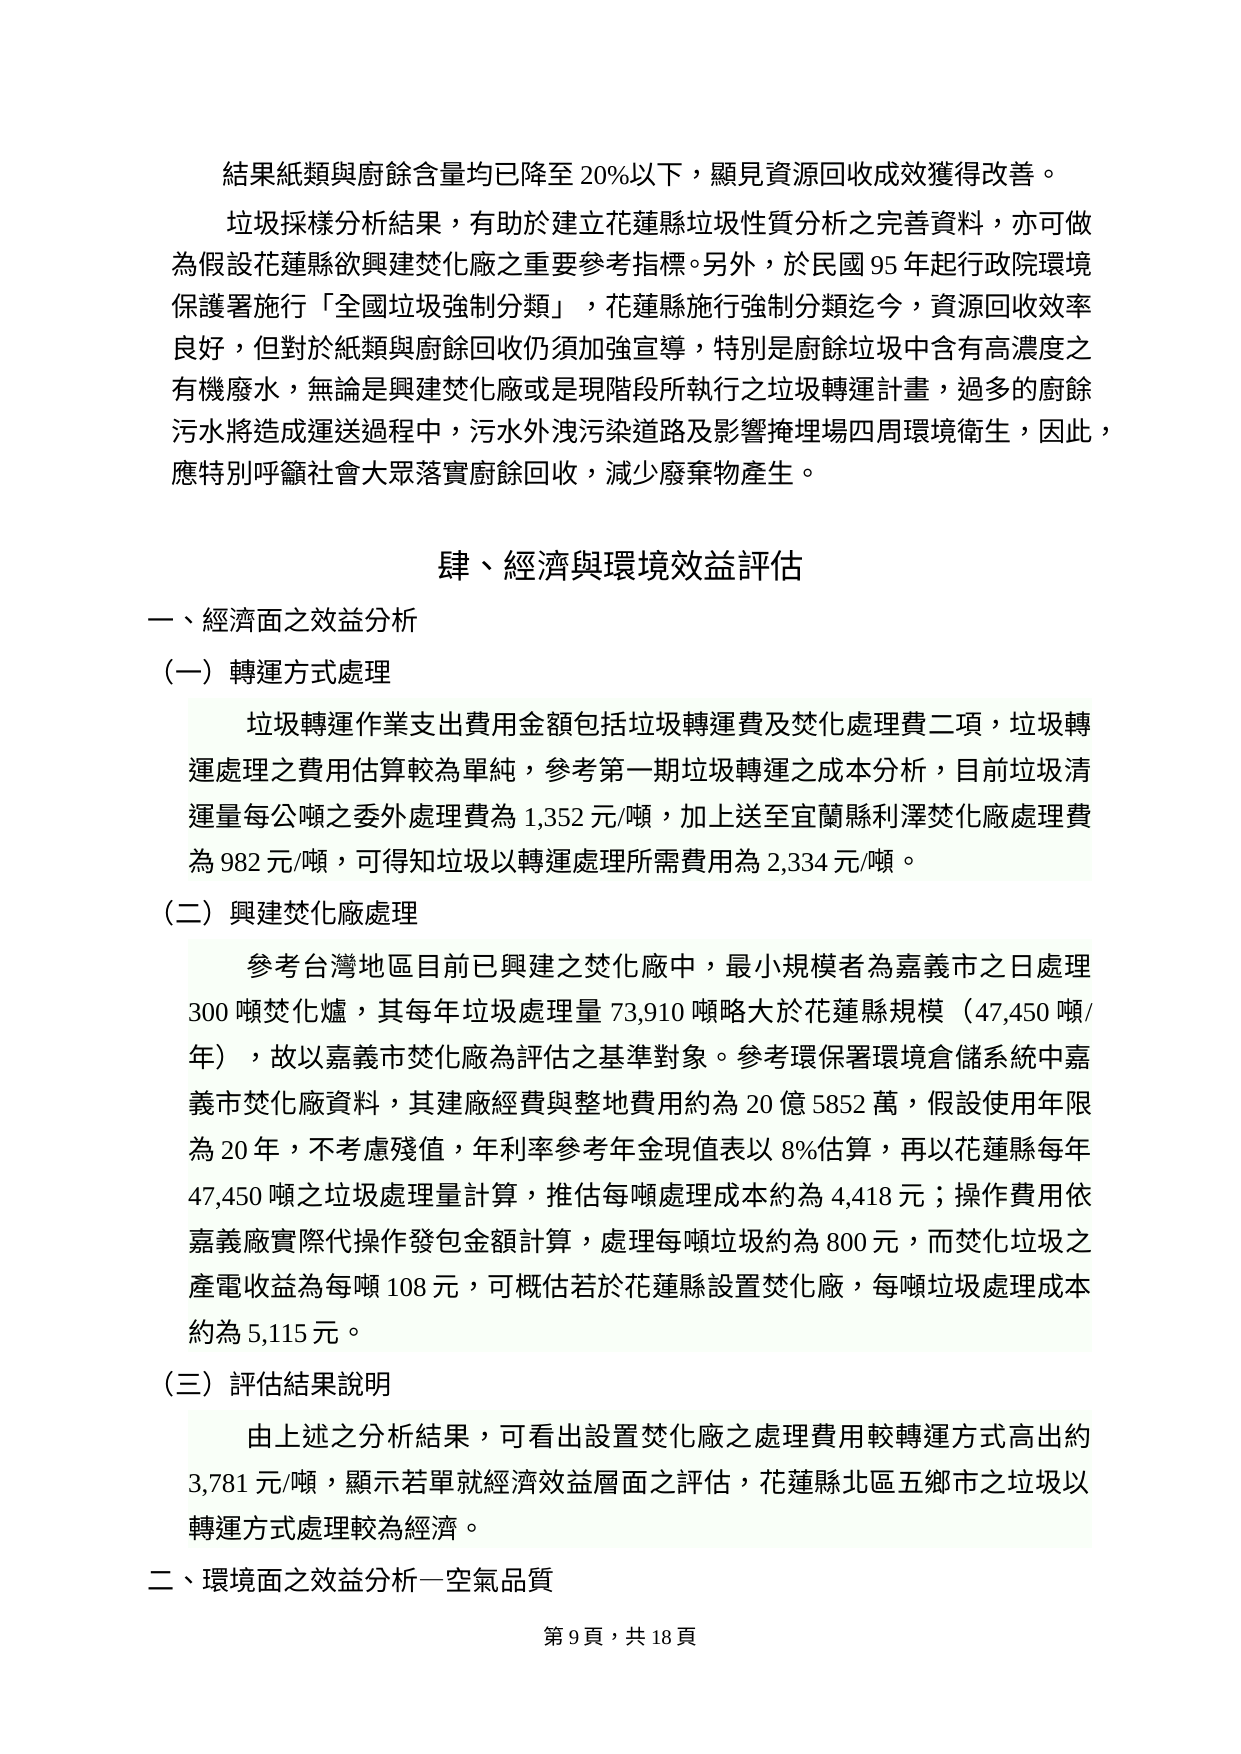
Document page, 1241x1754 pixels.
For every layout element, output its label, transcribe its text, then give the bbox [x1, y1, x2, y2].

text 參考台灣地區目前已興建之焚化廠中，最小規模者為嘉義市之日處理300噸焚化爐，其每年垃圾處理量73,910噸略大於花蓮縣規模（47,450噸/年），故以嘉義市焚化廠為評估之基準對象。參考環保署環境倉儲系統中嘉義市焚化廠資料，其建廠經費與整地費用約為20億5852萬，假設使用年限為20年，不考慮殘值，年利率參考年金現值表以8%估算，再以花蓮縣每年47,450噸之垃圾處理量計算，推估每噸處理成本約為4,418元；操作費用依嘉義廠實際代操作發包金額計算，處理每噸垃圾約為800元，而焚化垃圾之產電收益為每噸108元，可概估若於花蓮縣設置焚化廠，每噸垃圾處理成本約為5,115元。 [188, 939, 1092, 1352]
text 肆、經濟與環境效益評估 [148, 546, 1092, 587]
text 一、經濟面之效益分析 [148, 593, 1092, 639]
text （一）轉運方式處理 [148, 646, 1092, 691]
list 結果紙類與廚餘含量均已降至20%以下，顯見資源回收成效獲得改善。 [148, 148, 1092, 193]
text 垃圾轉運作業支出費用金額包括垃圾轉運費及焚化處理費二項，垃圾轉運處理之費用估算較為單純，參考第一期垃圾轉運之成本分析，目前垃圾清運量每公噸之委外處理費為1,352元/噸，加上送至宜蘭縣利澤焚化廠處理費為982元/噸，可得知垃圾以轉運處理所需費用為2,334元/噸。 [188, 698, 1092, 881]
text 由上述之分析結果，可看出設置焚化廠之處理費用較轉運方式高出約3,781元/噸，顯示若單就經濟效益層面之評估，花蓮縣北區五鄉市之垃圾以轉運方式處理較為經濟。 [188, 1410, 1092, 1548]
text （二）興建焚化廠處理 [148, 887, 1092, 933]
text 垃圾採樣分析結果，有助於建立花蓮縣垃圾性質分析之完善資料，亦可做為假設花蓮縣欲興建焚化廠之重要參考指標。另外，於民國95年起行政院環境保護署施行「全國垃圾強制分類」，花蓮縣施行強制分類迄今，資源回收效率良好，但對於紙類與廚餘回收仍須加強宣導，特別是廚餘垃圾中含有高濃度之有機廢水，無論是興建焚化廠或是現階段所執行之垃圾轉運計畫，過多的廚餘污水將造成運送過程中，污水外洩污染道路及影響掩埋場四周環境衛生，因此，應特別呼籲社會大眾落實廚餘回收，減少廢棄物產生。 [172, 200, 1092, 491]
text 二、環境面之效益分析—空氣品質 [148, 1554, 1092, 1600]
text （三）評估結果說明 [148, 1358, 1092, 1404]
